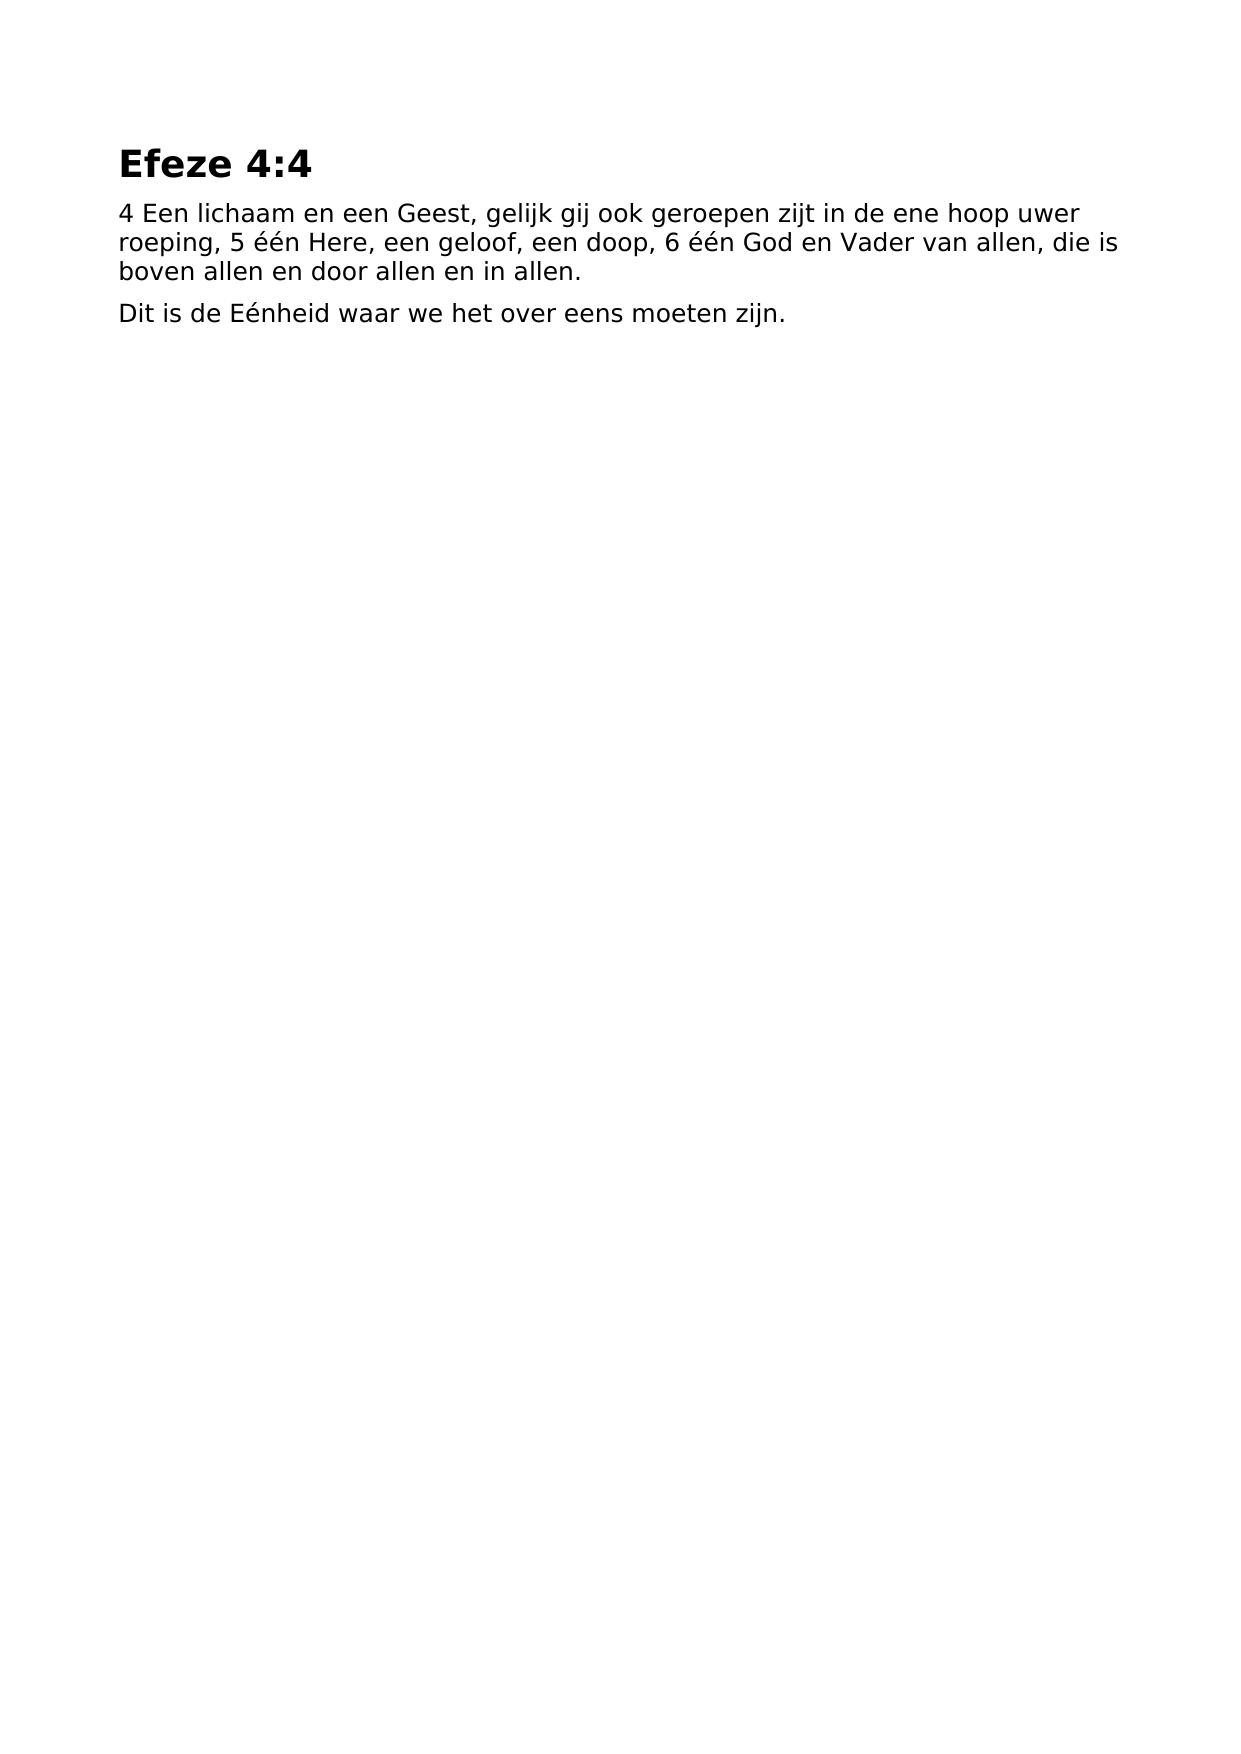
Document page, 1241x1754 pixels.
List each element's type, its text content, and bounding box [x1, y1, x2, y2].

text 4 Een lichaam en een Geest, gelijk gij ook geroepen zijt in de ene hoop uwer roeping, 5 één Here, een geloof, een doop, 6 één God en Vader van allen, die is boven allen en door allen en in allen. [118, 199, 1122, 287]
subtitle Efeze 4:4 [118, 143, 1122, 187]
text Dit is de Eénheid waar we het over eens moeten zijn. [118, 299, 1122, 328]
